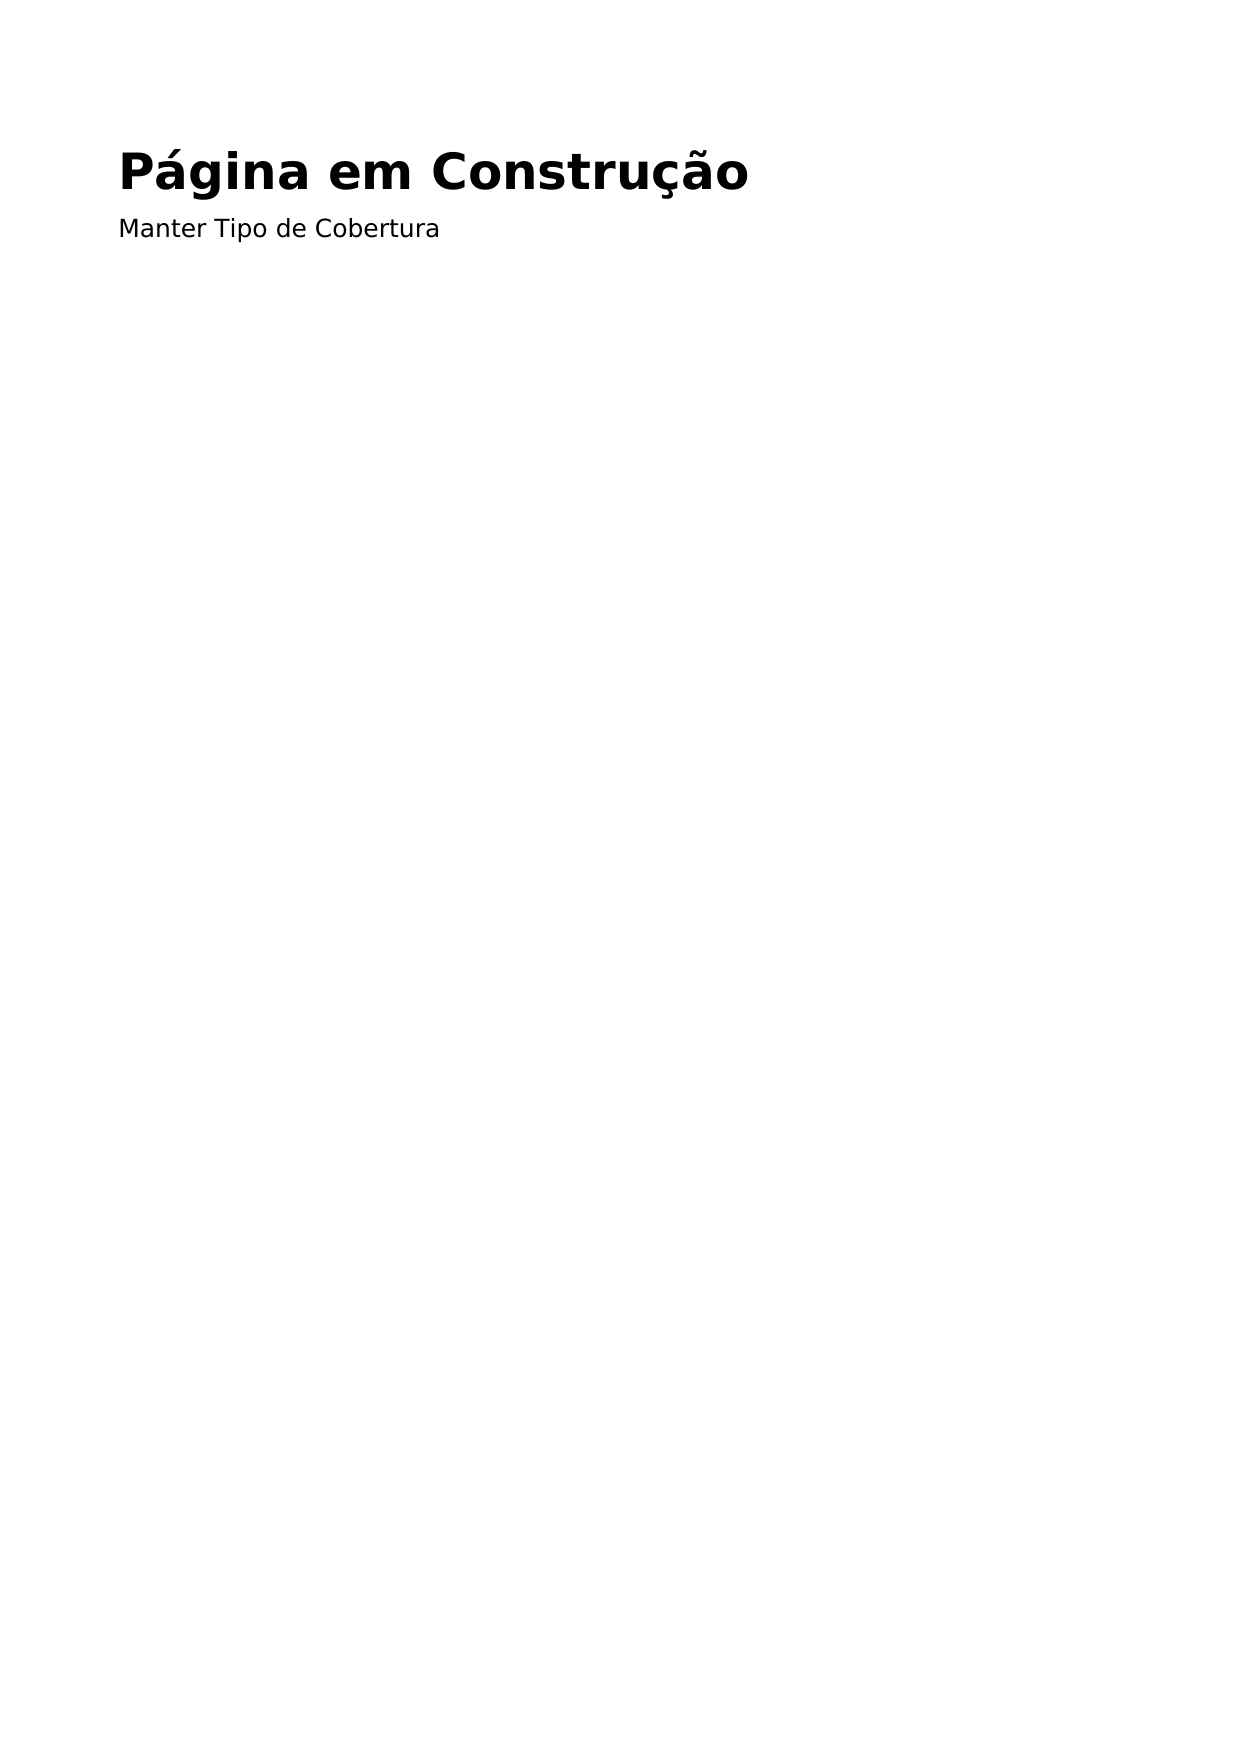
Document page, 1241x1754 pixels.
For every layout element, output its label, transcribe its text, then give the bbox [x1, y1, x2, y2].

subtitle Página em Construção [118, 143, 1122, 201]
text Manter Tipo de Cobertura [118, 214, 1122, 243]
